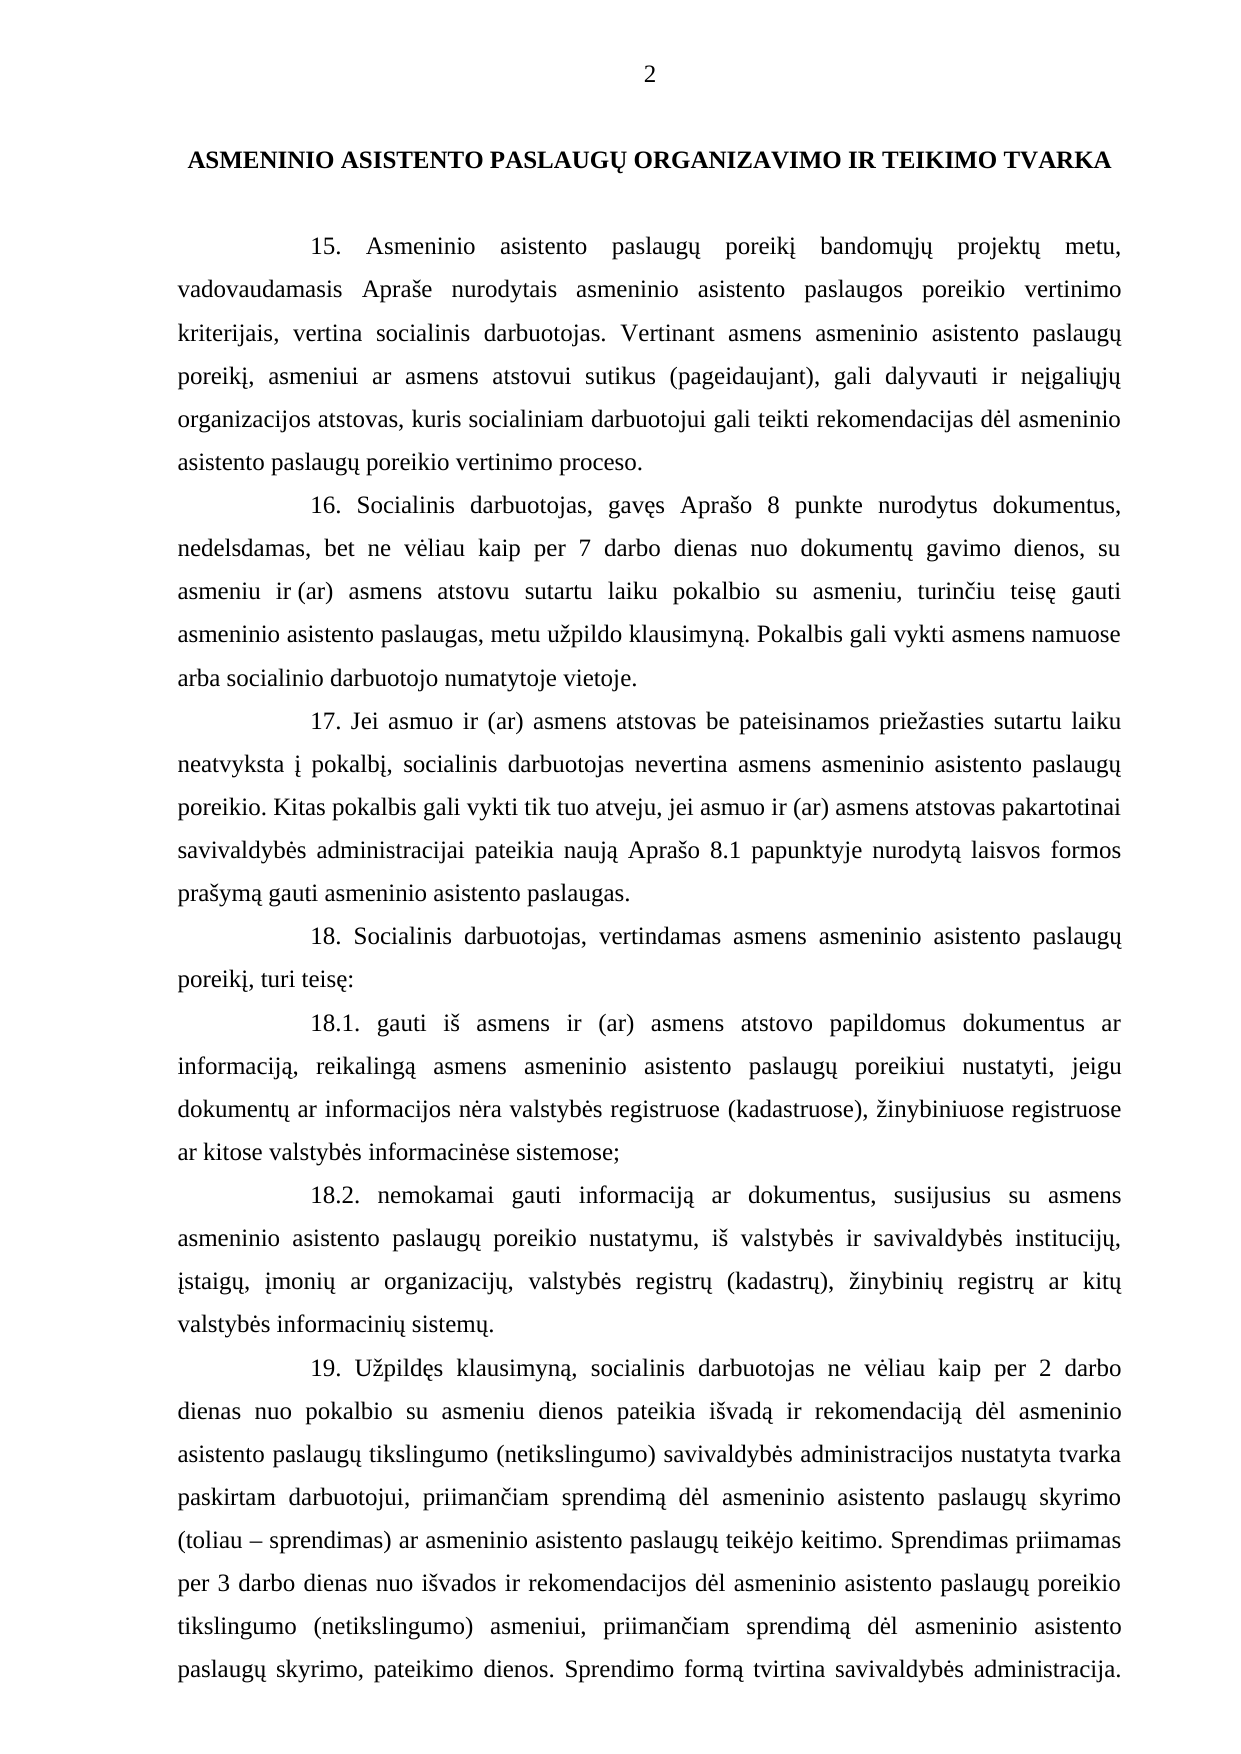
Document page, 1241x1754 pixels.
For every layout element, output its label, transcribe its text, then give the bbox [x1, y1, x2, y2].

text 18.1. gauti iš asmens ir (ar) asmens atstovo papildomus dokumentus ar informaciją, reikalingą asmens asmeninio asistento paslaugų poreikiui nustatyti, jeigu dokumentų ar informacijos nėra valstybės registruose (kadastruose), žinybiniuose registruose ar kitose valstybės informacinėse sistemose; [177, 1008, 1122, 1166]
text 18. Socialinis darbuotojas, vertindamas asmens asmeninio asistento paslaugų poreikį, turi teisę: [177, 921, 1122, 993]
text 15. Asmeninio asistento paslaugų poreikį bandomųjų projektų metu, vadovaudamasis Apraše nurodytais asmeninio asistento paslaugos poreikio vertinimo kriterijais, vertina socialinis darbuotojas. Vertinant asmens asmeninio asistento paslaugų poreikį, asmeniui ar asmens atstovui sutikus (pageidaujant), gali dalyvauti ir neįgaliųjų organizacijos atstovas, kuris socialiniam darbuotojui gali teikti rekomendacijas dėl asmeninio asistento paslaugų poreikio vertinimo proceso. [177, 231, 1122, 476]
text 18.2. nemokamai gauti informaciją ar dokumentus, susijusius su asmens asmeninio asistento paslaugų poreikio nustatymu, iš valstybės ir savivaldybės institucijų, įstaigų, įmonių ar organizacijų, valstybės registrų (kadastrų), žinybinių registrų ar kitų valstybės informacinių sistemų. [177, 1180, 1122, 1338]
text 16. Socialinis darbuotojas, gavęs Aprašo 8 punkte nurodytus dokumentus, nedelsdamas, bet ne vėliau kaip per 7 darbo dienas nuo dokumentų gavimo dienos, su asmeniu ir (ar) asmens atstovu sutartu laiku pokalbio su asmeniu, turinčiu teisę gauti asmeninio asistento paslaugas, metu užpildo klausimyną. Pokalbis gali vykti asmens namuose arba socialinio darbuotojo numatytoje vietoje. [177, 490, 1122, 691]
text ASMENINIO ASISTENTO PASLAUGŲ ORGANIZAVIMO IR TEIKIMO TVARKA [177, 145, 1122, 174]
text 19. Užpildęs klausimyną, socialinis darbuotojas ne vėliau kaip per 2 darbo dienas nuo pokalbio su asmeniu dienos pateikia išvadą ir rekomendaciją dėl asmeninio asistento paslaugų tikslingumo (netikslingumo) savivaldybės administracijos nustatyta tvarka paskirtam darbuotojui, priimančiam sprendimą dėl asmeninio asistento paslaugų skyrimo (toliau – sprendimas) ar asmeninio asistento paslaugų teikėjo keitimo. Sprendimas priimamas per 3 darbo dienas nuo išvados ir rekomendacijos dėl asmeninio asistento paslaugų poreikio tikslingumo (netikslingumo) asmeniui, priimančiam sprendimą dėl asmeninio asistento paslaugų skyrimo, pateikimo dienos. Sprendimo formą tvirtina savivaldybės administracija. [177, 1353, 1122, 1683]
text 17. Jei asmuo ir (ar) asmens atstovas be pateisinamos priežasties sutartu laiku neatvyksta į pokalbį, socialinis darbuotojas nevertina asmens asmeninio asistento paslaugų poreikio. Kitas pokalbis gali vykti tik tuo atveju, jei asmuo ir (ar) asmens atstovas pakartotinai savivaldybės administracijai pateikia naują Aprašo 8.1 papunktyje nurodytą laisvos formos prašymą gauti asmeninio asistento paslaugas. [177, 706, 1122, 907]
